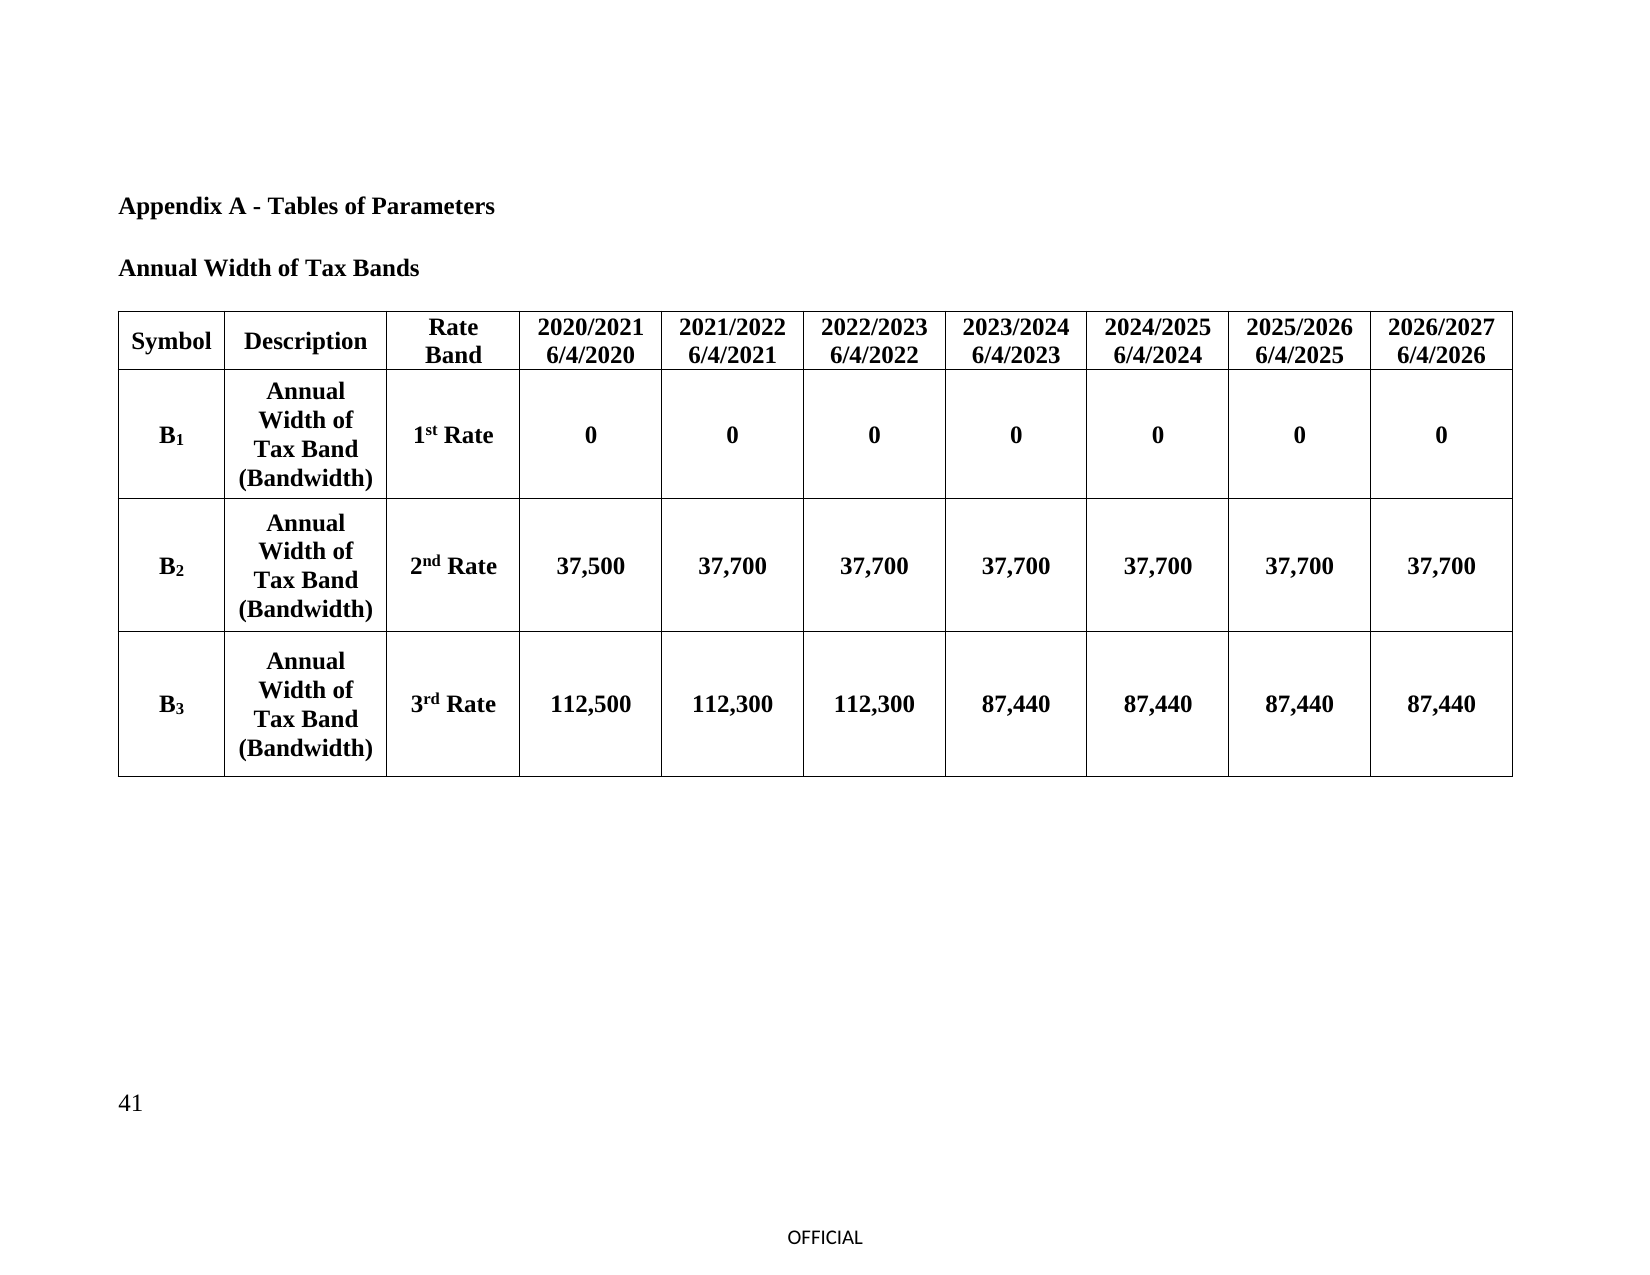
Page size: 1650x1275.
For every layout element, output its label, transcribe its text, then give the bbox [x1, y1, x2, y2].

table_header 2021/2022 6/4/2021 [662, 312, 803, 369]
table_cell 0 [662, 370, 803, 498]
table_cell 87,440 [1229, 632, 1370, 776]
table_header Description [225, 312, 386, 369]
table_header 2025/2026 6/4/2025 [1229, 312, 1370, 369]
table_cell 2nd Rate [387, 499, 519, 631]
table_header 2022/2023 6/4/2022 [804, 312, 945, 369]
table_header 2024/2025 6/4/2024 [1087, 312, 1228, 369]
table_cell 112,500 [520, 632, 661, 776]
subtitle Annual Width of Tax Bands [118, 253, 1500, 282]
table_cell 87,440 [1371, 632, 1512, 776]
table_cell 37,700 [1087, 499, 1228, 631]
table_cell 37,500 [520, 499, 661, 631]
table_cell 0 [946, 370, 1086, 498]
table_cell 0 [520, 370, 661, 498]
table_cell 0 [1371, 370, 1512, 498]
table_header 2023/2024 6/4/2023 [946, 312, 1086, 369]
table_cell B3 [119, 632, 224, 776]
table_cell Annual Width of Tax Band (Bandwidth) [225, 632, 386, 776]
table_cell 37,700 [662, 499, 803, 631]
table_cell 37,700 [946, 499, 1086, 631]
table_cell 37,700 [1371, 499, 1512, 631]
table_cell 37,700 [1229, 499, 1370, 631]
table_cell Annual Width of Tax Band (Bandwidth) [225, 499, 386, 631]
table_cell 3rd Rate [387, 632, 519, 776]
table_cell 112,300 [804, 632, 945, 776]
table_cell 0 [1087, 370, 1228, 498]
table_header 2020/2021 6/4/2020 [520, 312, 661, 369]
subtitle Appendix A - Tables of Parameters [118, 191, 1500, 220]
table_cell B1 [119, 370, 224, 498]
table_cell 0 [804, 370, 945, 498]
table_header Symbol [119, 312, 224, 369]
table_cell 87,440 [1087, 632, 1228, 776]
table_cell 37,700 [804, 499, 945, 631]
table_cell 112,300 [662, 632, 803, 776]
table_cell Annual Width of Tax Band (Bandwidth) [225, 370, 386, 498]
table_cell 0 [1229, 370, 1370, 498]
table_cell B2 [119, 499, 224, 631]
table_cell 1st Rate [387, 370, 519, 498]
table_header Rate Band [387, 312, 519, 369]
table_header 2026/2027 6/4/2026 [1371, 312, 1512, 369]
table_cell 87,440 [946, 632, 1086, 776]
